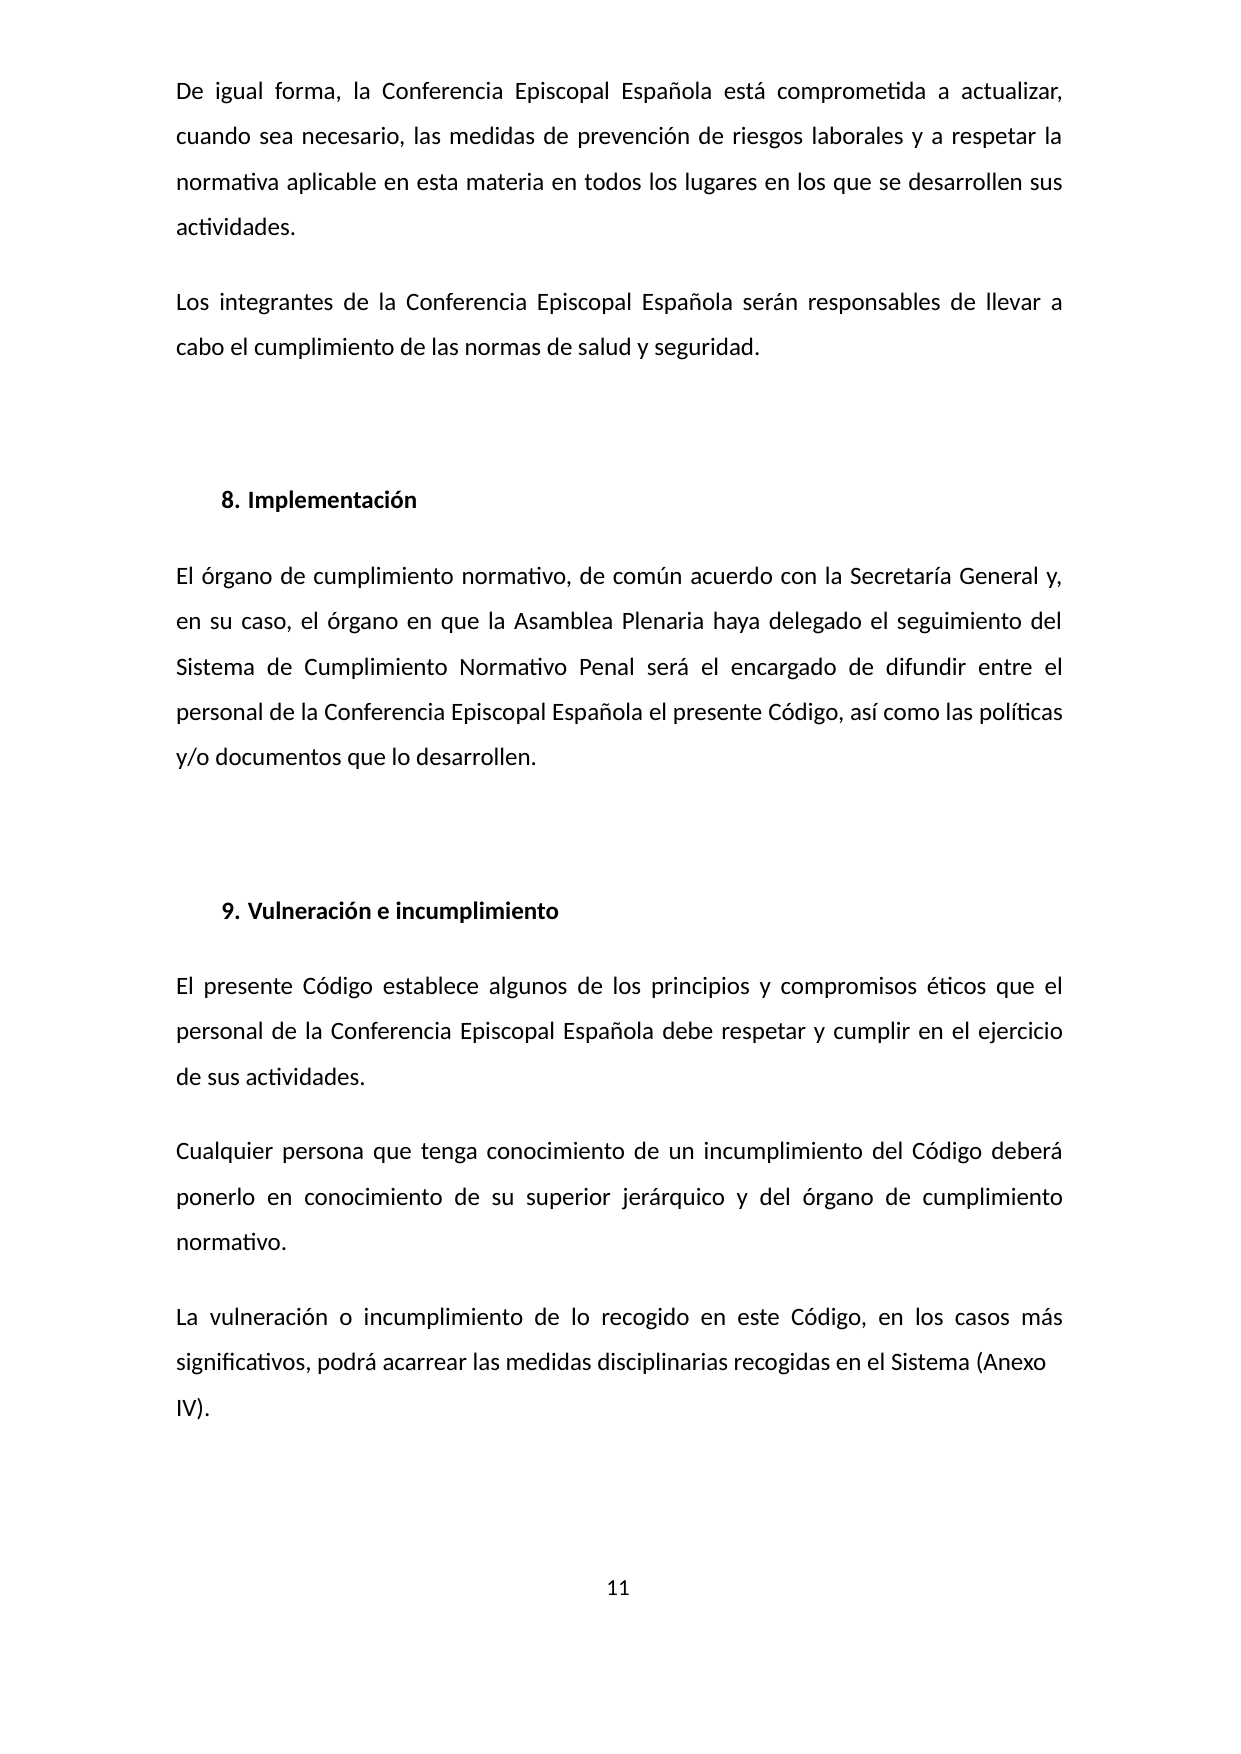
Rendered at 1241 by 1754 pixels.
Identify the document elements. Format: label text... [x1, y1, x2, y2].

text Cualquier persona que tenga conocimiento de un incumplimiento del Código deberá ponerlo en conocimiento de su superior jerárquico y del órgano de cumplimiento normativo. [176, 1136, 1064, 1257]
subtitle 8. Implementación [221, 485, 1064, 515]
text El presente Código establece algunos de los principios y compromisos éticos que el personal de la Conferencia Episcopal Española debe respetar y cumplir en el ejercicio de sus actividades. [176, 970, 1064, 1091]
text La vulneración o incumplimiento de lo recogido en este Código, en los casos más significativos, podrá acarrear las medidas disciplinarias recogidas en el Sistema (Anexo [176, 1301, 1064, 1377]
subtitle 9. Vulneración e incumplimiento [221, 895, 1064, 925]
text Los integrantes de la Conferencia Episcopal Española serán responsables de llevar a cabo el cumplimiento de las normas de salud y seguridad. [176, 286, 1064, 362]
text El órgano de cumplimiento normativo, de común acuerdo con la Secretaría General y, en su caso, el órgano en que la Asamblea Plenaria haya delegado el seguimiento del Sistema de Cumplimiento Normativo Penal será el encargado de difundir entre el personal de la Conferencia Episcopal Española el presente Código, así como las políticas y/o documentos que lo desarrollen. [176, 560, 1064, 772]
text De igual forma, la Conferencia Episcopal Española está comprometida a actualizar, cuando sea necesario, las medidas de prevención de riesgos laborales y a respetar la normativa aplicable en esta materia en todos los lugares en los que se desarrollen sus actividades. [176, 75, 1064, 242]
text IV). [176, 1392, 1064, 1422]
